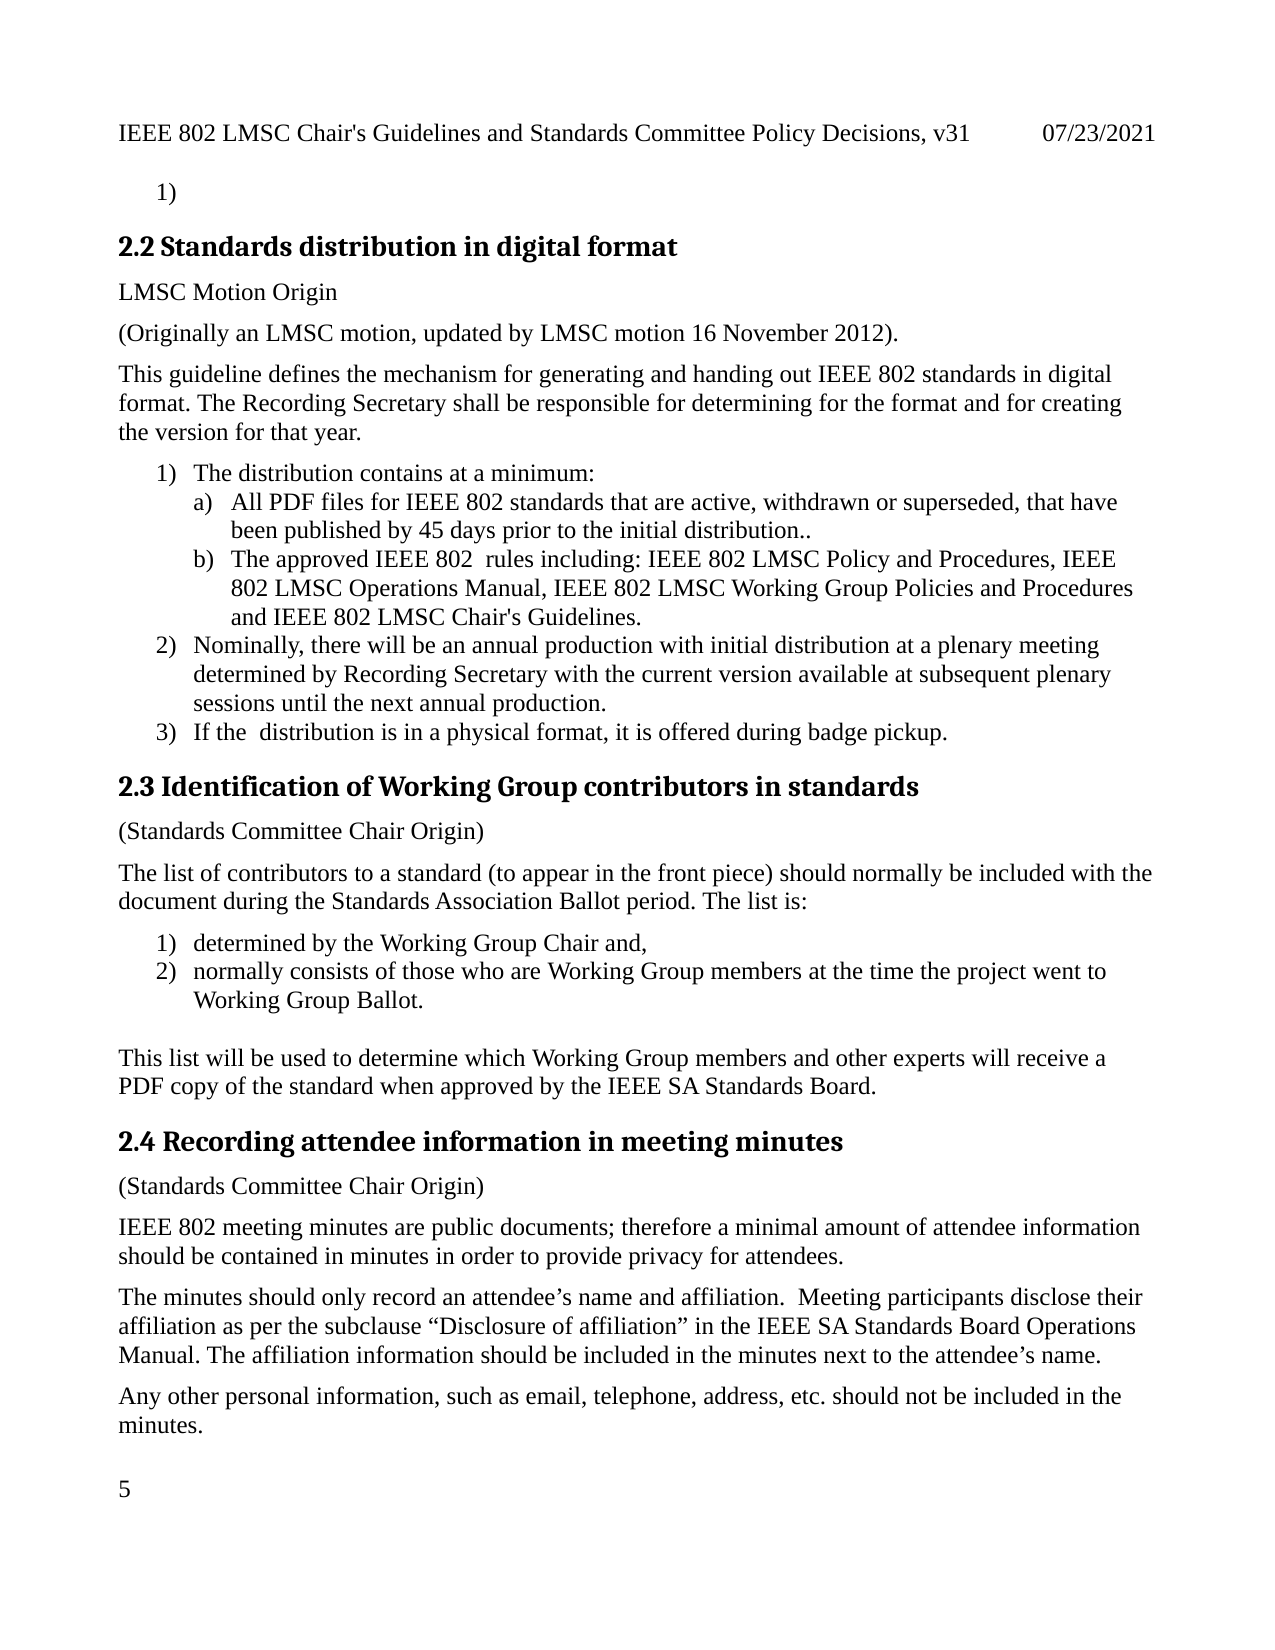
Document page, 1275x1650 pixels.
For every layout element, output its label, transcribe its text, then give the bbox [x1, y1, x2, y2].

text LMSC Motion Origin [118, 277, 1157, 305]
list All PDF files for IEEE 802 standards that are active, withdrawn or superseded, that have been published by 45 days prior to the initial distribution.. [193, 487, 1157, 544]
subtitle Identification of Working Group contributors in standards [118, 770, 1157, 804]
list normally consists of those who are Working Group members at the time the project went to Working Group Ballot. [156, 956, 1157, 1043]
text (Standards Committee Chair Origin) [118, 1171, 1157, 1200]
list determined by the Working Group Chair and, [156, 928, 1157, 956]
text This guideline defines the mechanism for generating and handing out IEEE 802 standards in digital format. The Recording Secretary shall be responsible for determining for the format and for creating the version for that year. [118, 359, 1157, 445]
subtitle Standards distribution in digital format [118, 231, 1157, 264]
list The approved IEEE 802 rules including: IEEE 802 LMSC Policy and Procedures, IEEE 802 LMSC Operations Manual, IEEE 802 LMSC Working Group Policies and Procedures and IEEE 802 LMSC Chair's Guidelines. [193, 544, 1157, 630]
text The minutes should only record an attendee’s name and affiliation. Meeting participants disclose their affiliation as per the subclause “Disclosure of affiliation” in the IEEE SA Standards Board Operations Manual. The affiliation information should be included in the minutes next to the attendee’s name. [118, 1282, 1157, 1369]
list Nominally, there will be an annual production with initial distribution at a plenary meeting determined by Recording Secretary with the current version available at subsequent plenary sessions until the next annual production. [156, 630, 1157, 717]
text This list will be used to determine which Working Group members and other experts will receive a PDF copy of the standard when approved by the IEEE SA Standards Board. [118, 1043, 1157, 1100]
text (Originally an LMSC motion, updated by LMSC motion 16 November 2012). [118, 318, 1157, 347]
list If the distribution is in a physical format, it is offered during badge pickup. [156, 717, 1157, 745]
text IEEE 802 meeting minutes are public documents; therefore a minimal amount of attendee information should be contained in minutes in order to provide privacy for attendees. [118, 1212, 1157, 1270]
text Any other personal information, such as email, telephone, address, etc. should not be included in the minutes. [118, 1381, 1157, 1439]
list The distribution contains at a minimum: [156, 458, 1157, 487]
text The list of contributors to a standard (to appear in the front piece) should normally be included with the document during the Standards Association Ballot period. The list is: [118, 858, 1157, 915]
text (Standards Committee Chair Origin) [118, 816, 1157, 845]
subtitle Recording attendee information in meeting minutes [118, 1125, 1157, 1159]
